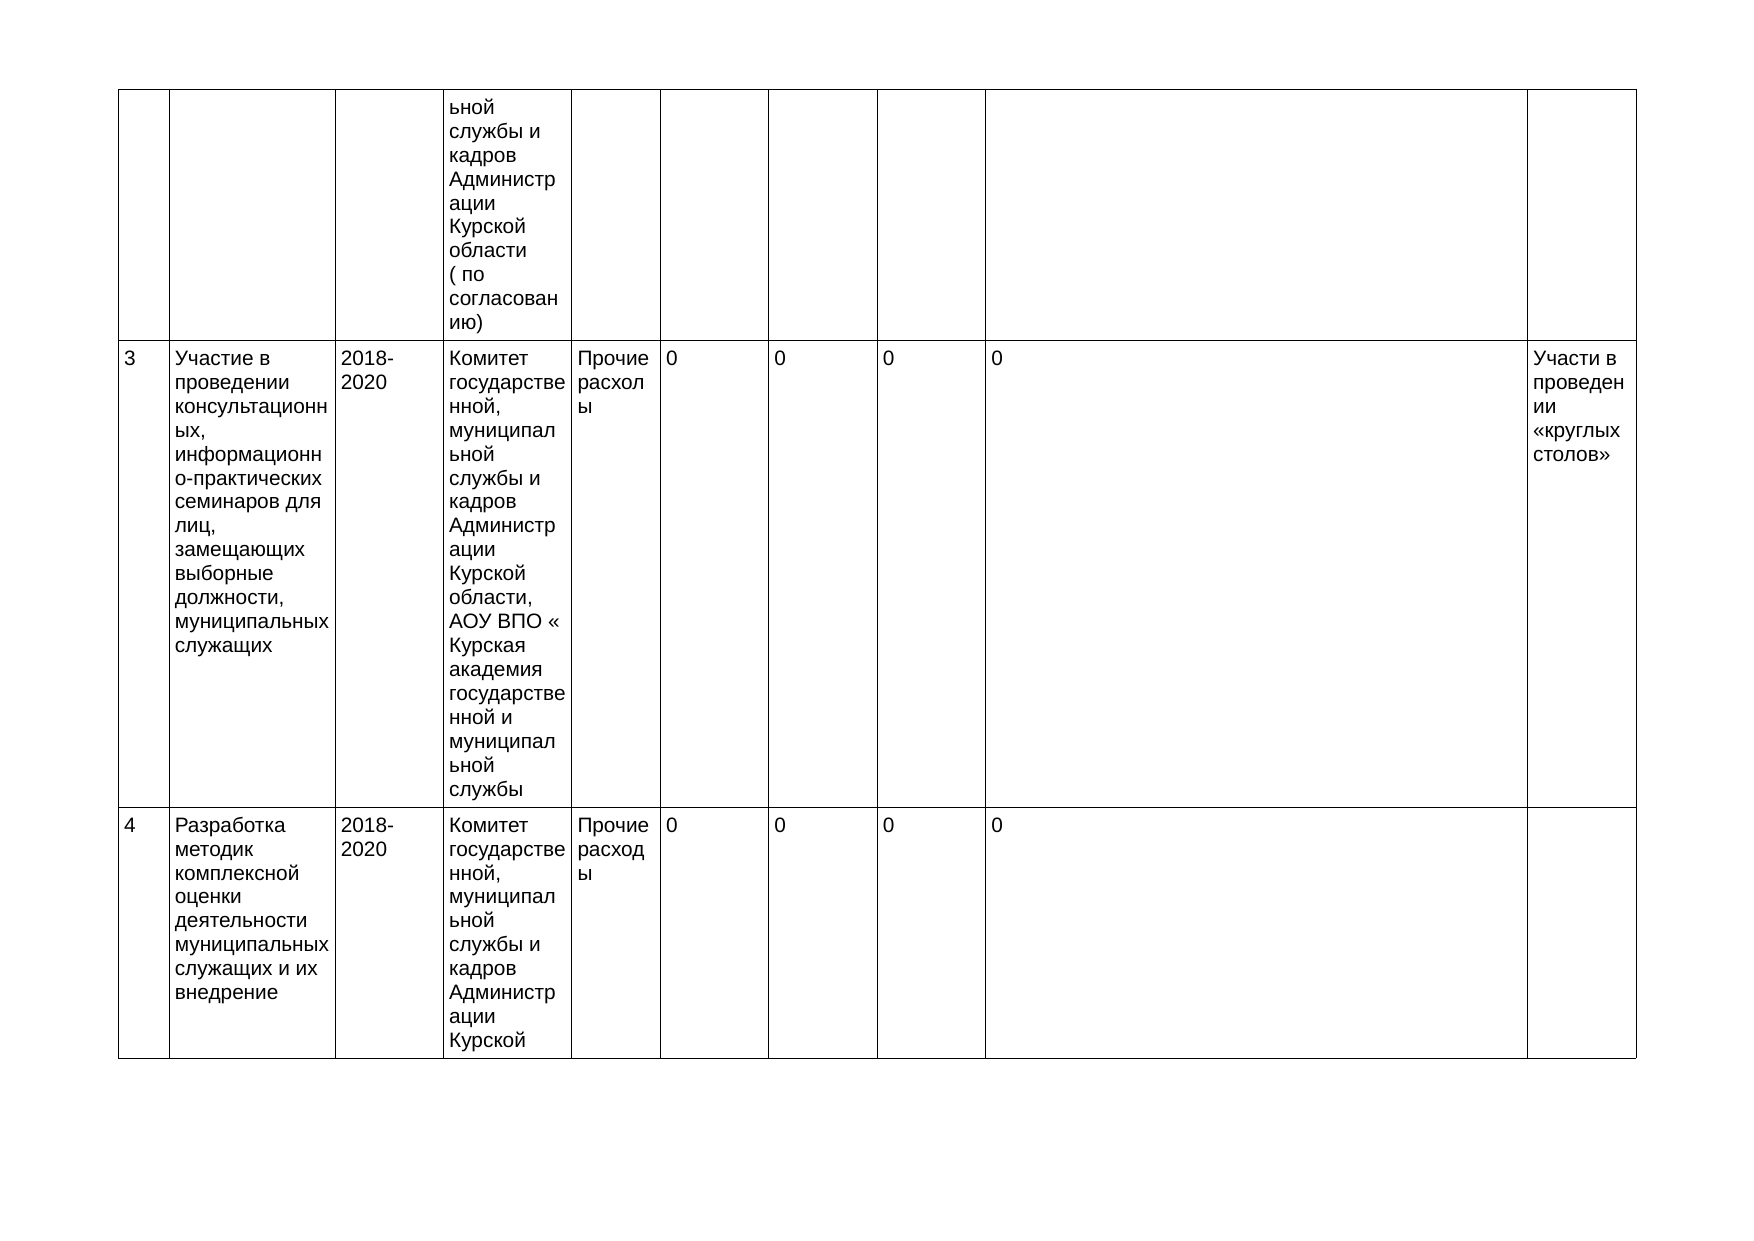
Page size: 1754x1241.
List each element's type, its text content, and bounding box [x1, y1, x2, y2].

table_cell Комитет государственной, муниципальной службы и кадров Администрации Курской [444, 808, 571, 1058]
table_cell Комитет государственной, муниципальной службы и кадров Администрации Курской области, АОУ ВПО « Курская академия государственной и муниципальной службы [444, 341, 571, 807]
table_cell Участи в проведении «круглых столов» [1528, 341, 1636, 807]
table_cell [170, 90, 335, 340]
table_cell 2018-2020 [336, 341, 443, 807]
table_cell [119, 90, 169, 340]
table_cell [661, 90, 768, 340]
table_cell Разработка методик комплексной оценки деятельности муниципальных служащих и их внедрение [170, 808, 335, 1058]
table_cell 0 [878, 341, 985, 807]
table_cell [769, 90, 877, 340]
table_cell 0 [986, 808, 1527, 1058]
table_cell Участие в проведении консультационных, информационно-практических семинаров для лиц, замещающих выборные должности, муниципальных служащих [170, 341, 335, 807]
table_cell [1528, 808, 1636, 1058]
table_cell 0 [878, 808, 985, 1058]
table_cell [878, 90, 985, 340]
table_cell Прочие расходы [572, 808, 660, 1058]
table_cell Прочие расхолы [572, 341, 660, 807]
table_cell ьной службы и кадров Администрации Курской области ( по согласованию) [444, 90, 571, 340]
table_cell 3 [119, 341, 169, 807]
table_cell 0 [661, 808, 768, 1058]
table_cell 0 [769, 341, 877, 807]
table_cell [986, 90, 1527, 340]
table_cell 0 [661, 341, 768, 807]
table_cell [1528, 90, 1636, 340]
table_cell [336, 90, 443, 340]
table_cell 0 [986, 341, 1527, 807]
table_cell 4 [119, 808, 169, 1058]
table_cell 2018-2020 [336, 808, 443, 1058]
table_cell 0 [769, 808, 877, 1058]
table_cell [572, 90, 660, 340]
